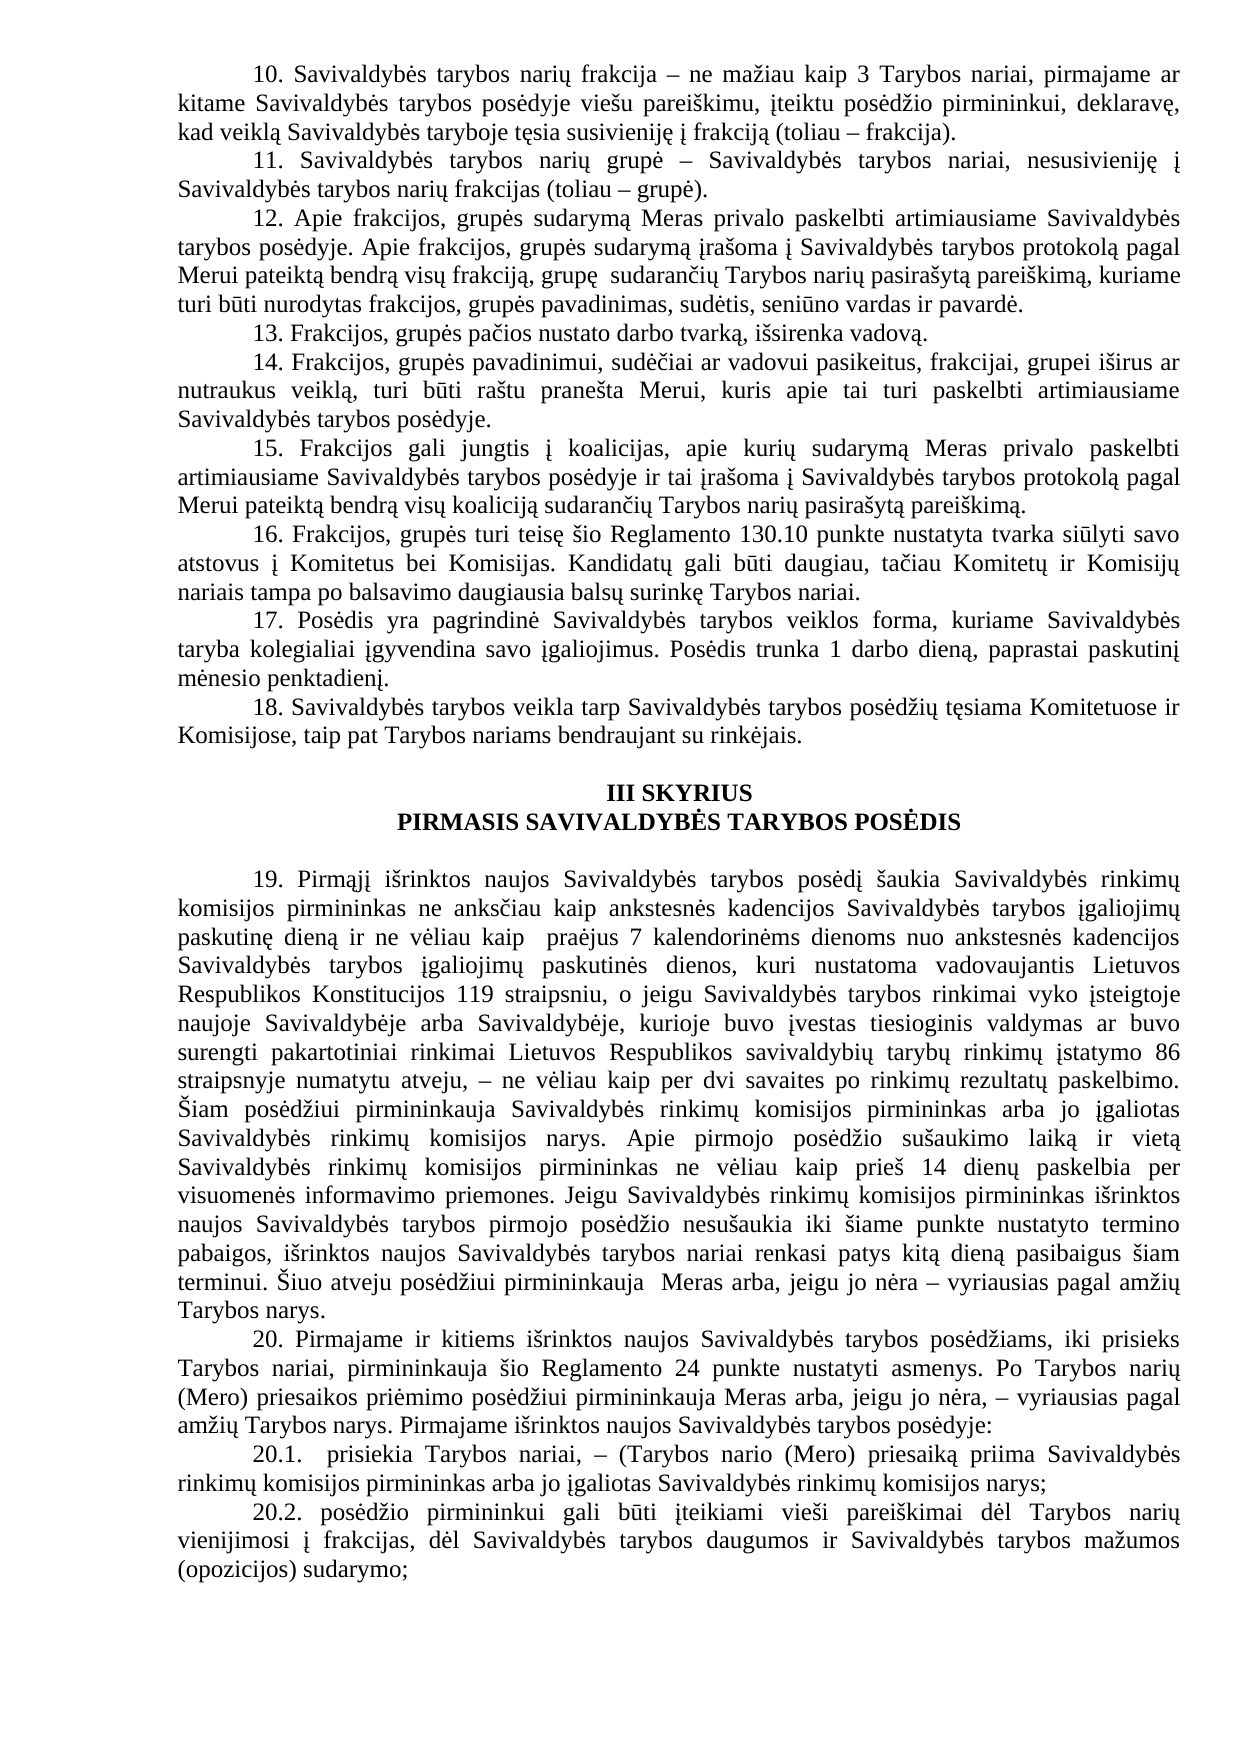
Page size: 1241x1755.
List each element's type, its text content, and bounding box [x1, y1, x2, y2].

text 13. Frakcijos, grupės pačios nustato darbo tvarką, išsirenka vadovą. [177, 318, 1181, 347]
text 19. Pirmąjį išrinktos naujos Savivaldybės tarybos posėdį šaukia Savivaldybės rinkimų komisijos pirmininkas ne anksčiau kaip ankstesnės kadencijos Savivaldybės tarybos įgaliojimų paskutinę dieną ir ne vėliau kaip praėjus 7 kalendorinėms dienoms nuo ankstesnės kadencijos Savivaldybės tarybos įgaliojimų paskutinės dienos, kuri nustatoma vadovaujantis Lietuvos Respublikos Konstitucijos 119 straipsniu, o jeigu Savivaldybės tarybos rinkimai vyko įsteigtoje naujoje Savivaldybėje arba Savivaldybėje, kurioje buvo įvestas tiesioginis valdymas ar buvo surengti pakartotiniai rinkimai Lietuvos Respublikos savivaldybių tarybų rinkimų įstatymo 86 straipsnyje numatytu atveju, – ne vėliau kaip per dvi savaites po rinkimų rezultatų paskelbimo. Šiam posėdžiui pirmininkauja Savivaldybės rinkimų komisijos pirmininkas arba jo įgaliotas Savivaldybės rinkimų komisijos narys. Apie pirmojo posėdžio sušaukimo laiką ir vietą Savivaldybės rinkimų komisijos pirmininkas ne vėliau kaip prieš 14 dienų paskelbia per visuomenės informavimo priemones. Jeigu Savivaldybės rinkimų komisijos pirmininkas išrinktos naujos Savivaldybės tarybos pirmojo posėdžio nesušaukia iki šiame punkte nustatyto termino pabaigos, išrinktos naujos Savivaldybės tarybos nariai renkasi patys kitą dieną pasibaigus šiam terminui. Šiuo atveju posėdžiui pirmininkauja Meras arba, jeigu jo nėra – vyriausias pagal amžių Tarybos narys. [177, 864, 1181, 1324]
text III SKYRIUS [177, 778, 1181, 807]
text PIRMASIS SAVIVALDYBĖS TARYBOS POSĖDIS [177, 807, 1181, 835]
text 15. Frakcijos gali jungtis į koalicijas, apie kurių sudarymą Meras privalo paskelbti artimiausiame Savivaldybės tarybos posėdyje ir tai įrašoma į Savivaldybės tarybos protokolą pagal Merui pateiktą bendrą visų koaliciją sudarančių Tarybos narių pasirašytą pareiškimą. [177, 433, 1181, 519]
text 12. Apie frakcijos, grupės sudarymą Meras privalo paskelbti artimiausiame Savivaldybės tarybos posėdyje. Apie frakcijos, grupės sudarymą įrašoma į Savivaldybės tarybos protokolą pagal Merui pateiktą bendrą visų frakciją, grupę sudarančių Tarybos narių pasirašytą pareiškimą, kuriame turi būti nurodytas frakcijos, grupės pavadinimas, sudėtis, seniūno vardas ir pavardė. [177, 203, 1181, 318]
text 20.2. posėdžio pirmininkui gali būti įteikiami vieši pareiškimai dėl Tarybos narių vienijimosi į frakcijas, dėl Savivaldybės tarybos daugumos ir Savivaldybės tarybos mažumos (opozicijos) sudarymo; [177, 1497, 1181, 1583]
text 20.1. prisiekia Tarybos nariai, – (Tarybos nario (Mero) priesaiką priima Savivaldybės rinkimų komisijos pirmininkas arba jo įgaliotas Savivaldybės rinkimų komisijos narys; [177, 1439, 1181, 1497]
text 14. Frakcijos, grupės pavadinimui, sudėčiai ar vadovui pasikeitus, frakcijai, grupei iširus ar nutraukus veiklą, turi būti raštu pranešta Merui, kuris apie tai turi paskelbti artimiausiame Savivaldybės tarybos posėdyje. [177, 347, 1181, 433]
text 20. Pirmajame ir kitiems išrinktos naujos Savivaldybės tarybos posėdžiams, iki prisieks Tarybos nariai, pirmininkauja šio Reglamento 24 punkte nustatyti asmenys. Po Tarybos narių (Mero) priesaikos priėmimo posėdžiui pirmininkauja Meras arba, jeigu jo nėra, – vyriausias pagal amžių Tarybos narys. Pirmajame išrinktos naujos Savivaldybės tarybos posėdyje: [177, 1324, 1181, 1439]
text 11. Savivaldybės tarybos narių grupė – Savivaldybės tarybos nariai, nesusivieniję į Savivaldybės tarybos narių frakcijas (toliau – grupė). [177, 145, 1181, 203]
text 10. Savivaldybės tarybos narių frakcija – ne mažiau kaip 3 Tarybos nariai, pirmajame ar kitame Savivaldybės tarybos posėdyje viešu pareiškimu, įteiktu posėdžio pirmininkui, deklaravę, kad veiklą Savivaldybės taryboje tęsia susivieniję į frakciją (toliau – frakcija). [177, 59, 1181, 145]
text 18. Savivaldybės tarybos veikla tarp Savivaldybės tarybos posėdžių tęsiama Komitetuose ir Komisijose, taip pat Tarybos nariams bendraujant su rinkėjais. [177, 692, 1181, 749]
text 16. Frakcijos, grupės turi teisę šio Reglamento 130.10 punkte nustatyta tvarka siūlyti savo atstovus į Komitetus bei Komisijas. Kandidatų gali būti daugiau, tačiau Komitetų ir Komisijų nariais tampa po balsavimo daugiausia balsų surinkę Tarybos nariai. [177, 519, 1181, 605]
text 17. Posėdis yra pagrindinė Savivaldybės tarybos veiklos forma, kuriame Savivaldybės taryba kolegialiai įgyvendina savo įgaliojimus. Posėdis trunka 1 darbo dieną, paprastai paskutinį mėnesio penktadienį. [177, 605, 1181, 692]
